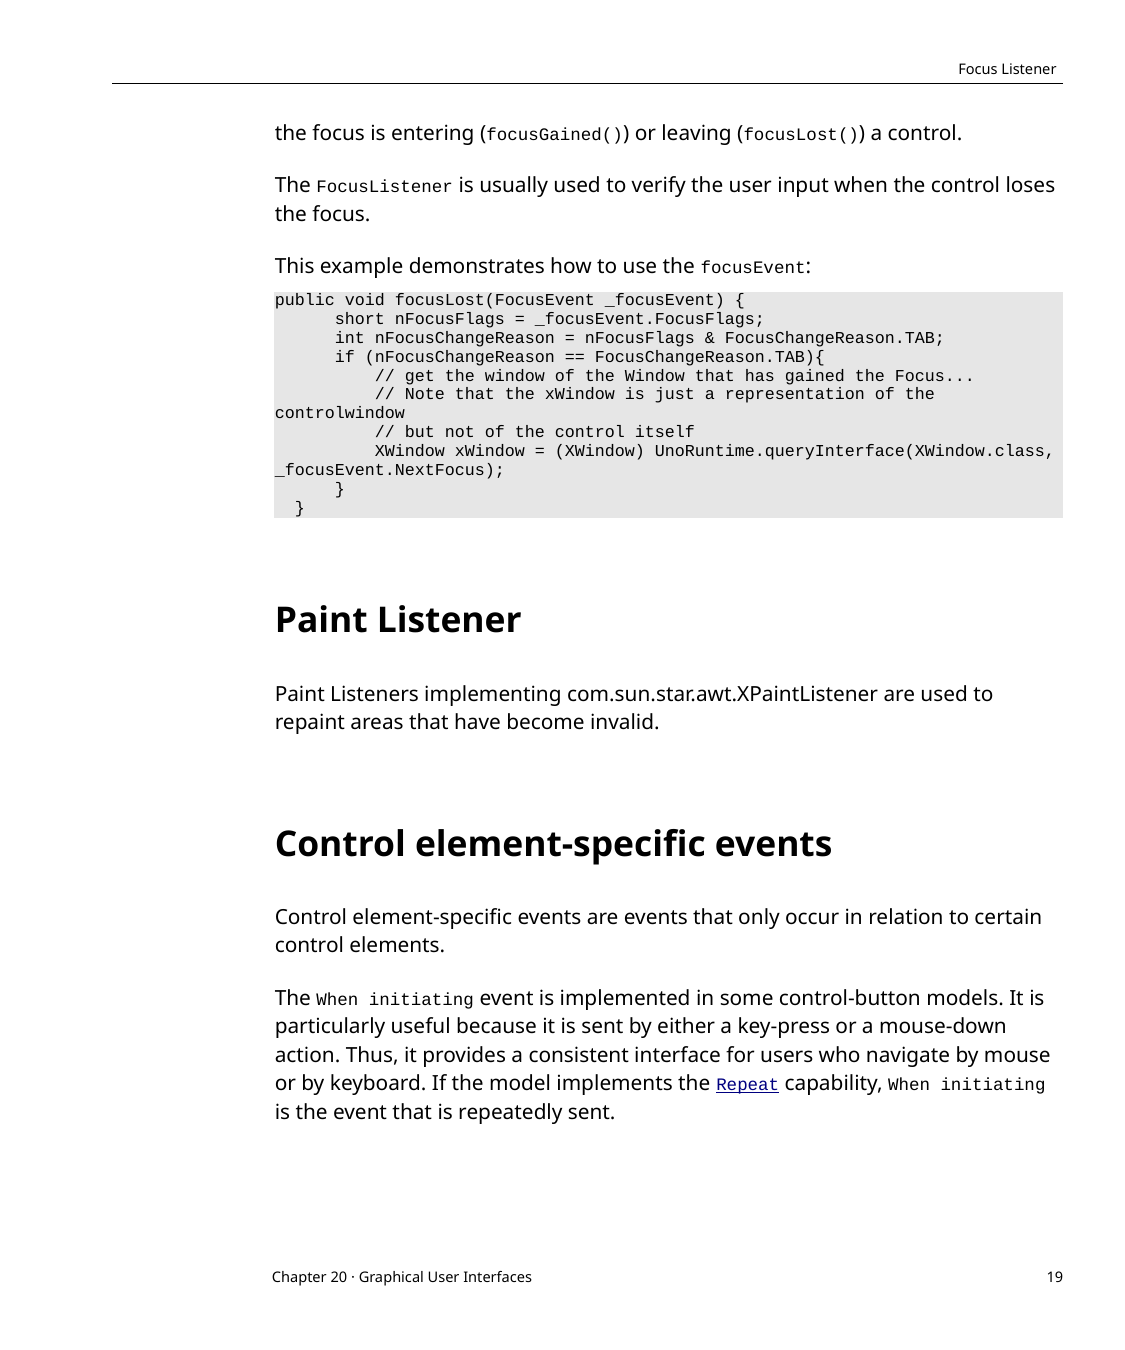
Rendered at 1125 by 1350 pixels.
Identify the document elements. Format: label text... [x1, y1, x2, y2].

subtitle Paint Listener [274, 595, 1063, 643]
text Paint Listeners implementing com.sun.star.awt.XPaintListener are used to repaint areas that have become invalid. [274, 679, 1063, 736]
text Control element-specific events are events that only occur in relation to certain control elements. [274, 902, 1063, 959]
text public void focusLost(FocusEvent _focusEvent) { short nFocusFlags = _focusEvent.FocusFlags; int nFocusChangeReason = nFocusFlags & FocusChangeReason.TAB; if (nFocusChangeReason == FocusChangeReason.TAB){ // get the window of the Window that has gained the Focus... // Note that the xWindow is just a representation of the controlwindow // but not of the control itself XWindow xWindow = (XWindow) UnoRuntime.queryInterface(XWindow.class, _focusEvent.NextFocus); } } [274, 292, 1063, 518]
text This example demonstrates how to use the focusEvent: [274, 251, 1063, 280]
subtitle Control element-specific events [274, 818, 1063, 867]
text The When initiating event is implemented in some control-button models. It is particularly useful because it is sent by either a key-press or a mouse-down action. Thus, it provides a consistent interface for users who navigate by mouse or by keyboard. If the model implements the Repeat capability, When initiating is the event that is repeatedly sent. [274, 983, 1063, 1125]
text The FocusListener is usually used to verify the user input when the control loses the focus. [274, 171, 1063, 227]
text the focus is entering (focusGained()) or leaving (focusLost()) a control. [274, 118, 1063, 147]
